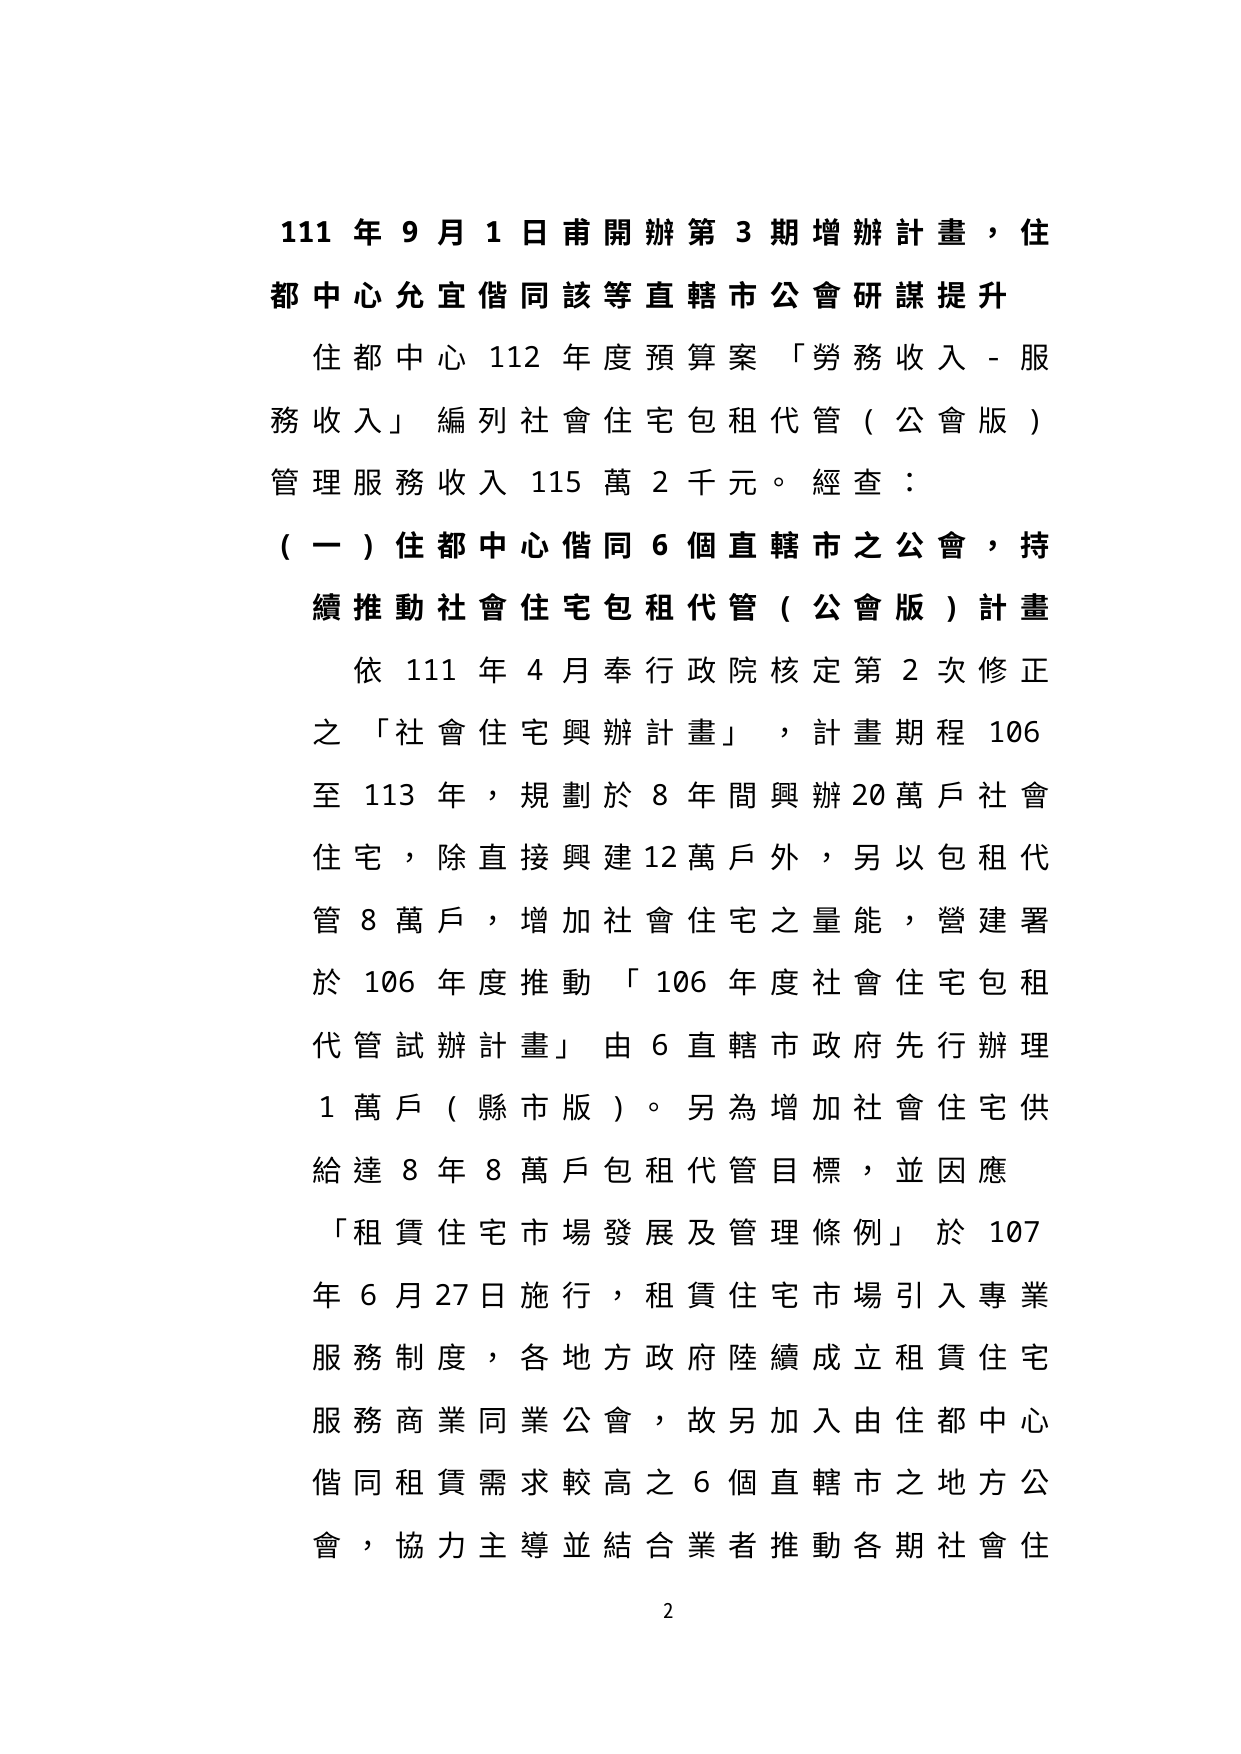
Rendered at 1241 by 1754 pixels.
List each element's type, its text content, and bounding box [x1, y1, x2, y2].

text (一)住都中心偕同6個直轄市之公會，持續推動社會住宅包租代管(公會版)計畫 [240, 502, 1056, 627]
text 住都中心112年度預算案「勞務收入-服務收入」編列社會住宅包租代管(公會版)管理服務收入115萬2千元。經查： [240, 314, 1056, 502]
text 依111年4月奉行政院核定第2次修正之「社會住宅興辦計畫」，計畫期程106至113年，規劃於8年間興辦20萬戶社會住宅，除直接興建12萬戶外，另以包租代管8萬戶，增加社會住宅之量能，營建署於106年度推動「106年度社會住宅包租代管試辦計畫」由6直轄市政府先行辦理1萬戶(縣市版)。另為增加社會住宅供給達8年8萬戶包租代管目標，並因應「租賃住宅市場發展及管理條例」於107年6月27日施行，租賃住宅市場引入專業服務制度，各地方政府陸續成立租賃住宅服務商業同業公會，故另加入由住都中心偕同租賃需求較高之6個直轄市之地方公會，協力主導並結合業者推動各期社會住 [269, 627, 1056, 1564]
text 四、已辦理完竣第2期第3期公會版社會住宅包租代管計畫，惟部分直轄市媒合率相對偏低，111年9月1日甫開辦第3期增辦計畫，住都中心允宜偕同該等直轄市公會研謀提升 [181, 189, 1056, 314]
